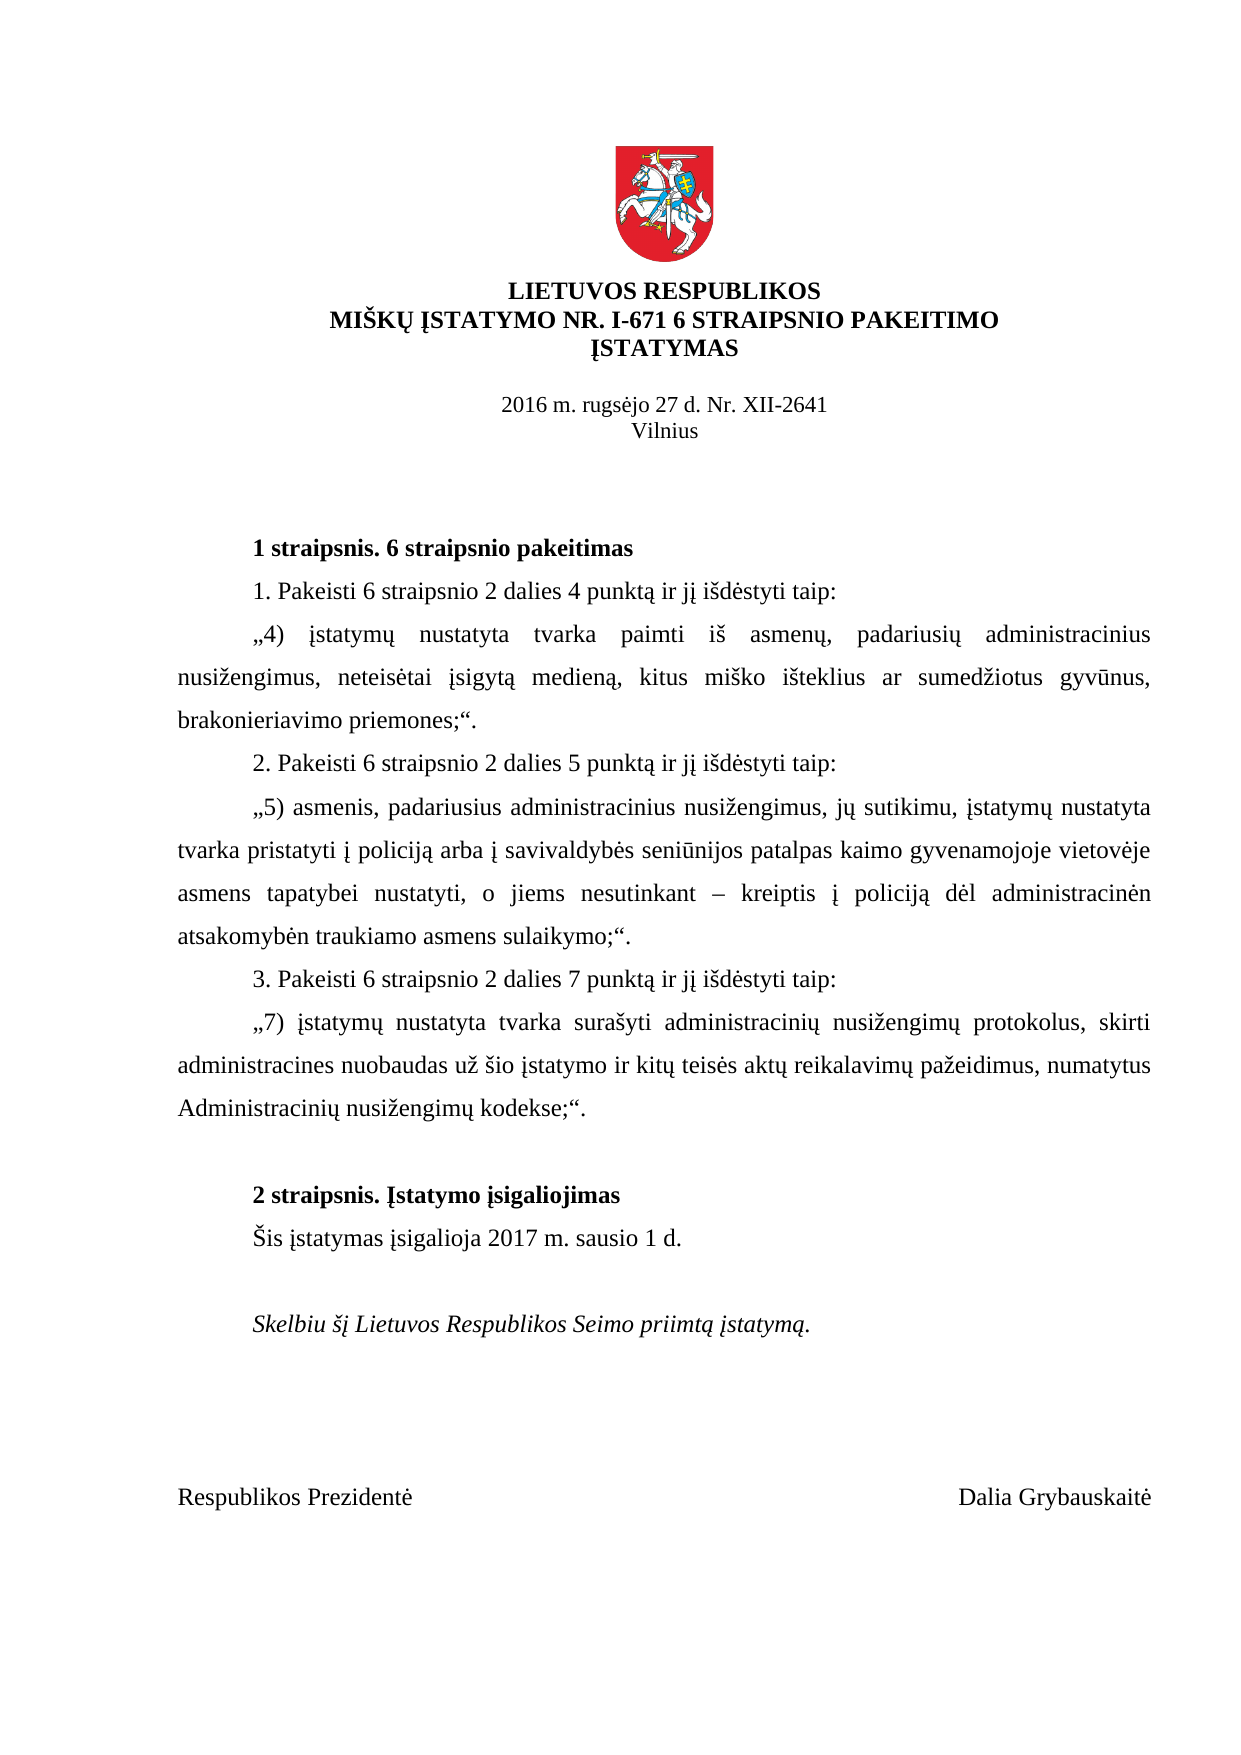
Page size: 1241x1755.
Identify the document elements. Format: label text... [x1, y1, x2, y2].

text LIETUVOS RESPUBLIKOS [177, 276, 1152, 305]
text 3. Pakeisti 6 straipsnio 2 dalies 7 punktą ir jį išdėstyti taip: [177, 964, 1152, 993]
text MIŠKŲ ĮSTATYMO NR. I-671 6 STRAIPSNIO PAKEITIMO [177, 305, 1152, 333]
text Vilnius [177, 417, 1152, 444]
text 2016 m. rugsėjo 27 d. Nr. XII-2641 [177, 391, 1152, 417]
text 1. Pakeisti 6 straipsnio 2 dalies 4 punktą ir jį išdėstyti taip: [177, 576, 1152, 605]
text „4) įstatymų nustatyta tvarka paimti iš asmenų, padariusių administracinius nusižengimus, neteisėtai įsigytą medieną, kitus miško išteklius ar sumedžiotus gyvūnus, brakonieriavimo priemones;“. [177, 619, 1152, 734]
text Skelbiu šį Lietuvos Respublikos Seimo priimtą įstatymą. [177, 1309, 1152, 1338]
text Respublikos Prezidentė Dalia Grybauskaitė [177, 1482, 1152, 1510]
text „5) asmenis, padariusius administracinius nusižengimus, jų sutikimu, įstatymų nustatyta tvarka pristatyti į policiją arba į savivaldybės seniūnijos patalpas kaimo gyvenamojoje vietovėje asmens tapatybei nustatyti, o jiems nesutinkant – kreiptis į policiją dėl administracinėn atsakomybėn traukiamo asmens sulaikymo;“. [177, 792, 1152, 950]
text Šis įstatymas įsigalioja 2017 m. sausio 1 d. [177, 1223, 1152, 1252]
text ĮSTATYMAS [177, 333, 1152, 362]
text „7) įstatymų nustatyta tvarka surašyti administracinių nusižengimų protokolus, skirti administracines nuobaudas už šio įstatymo ir kitų teisės aktų reikalavimų pažeidimus, numatytus Administracinių nusižengimų kodekse;“. [177, 1007, 1152, 1122]
text 2. Pakeisti 6 straipsnio 2 dalies 5 punktą ir jį išdėstyti taip: [177, 748, 1152, 777]
text 1 straipsnis. 6 straipsnio pakeitimas [177, 533, 1152, 562]
text 2 straipsnis. Įstatymo įsigaliojimas [177, 1180, 1152, 1208]
